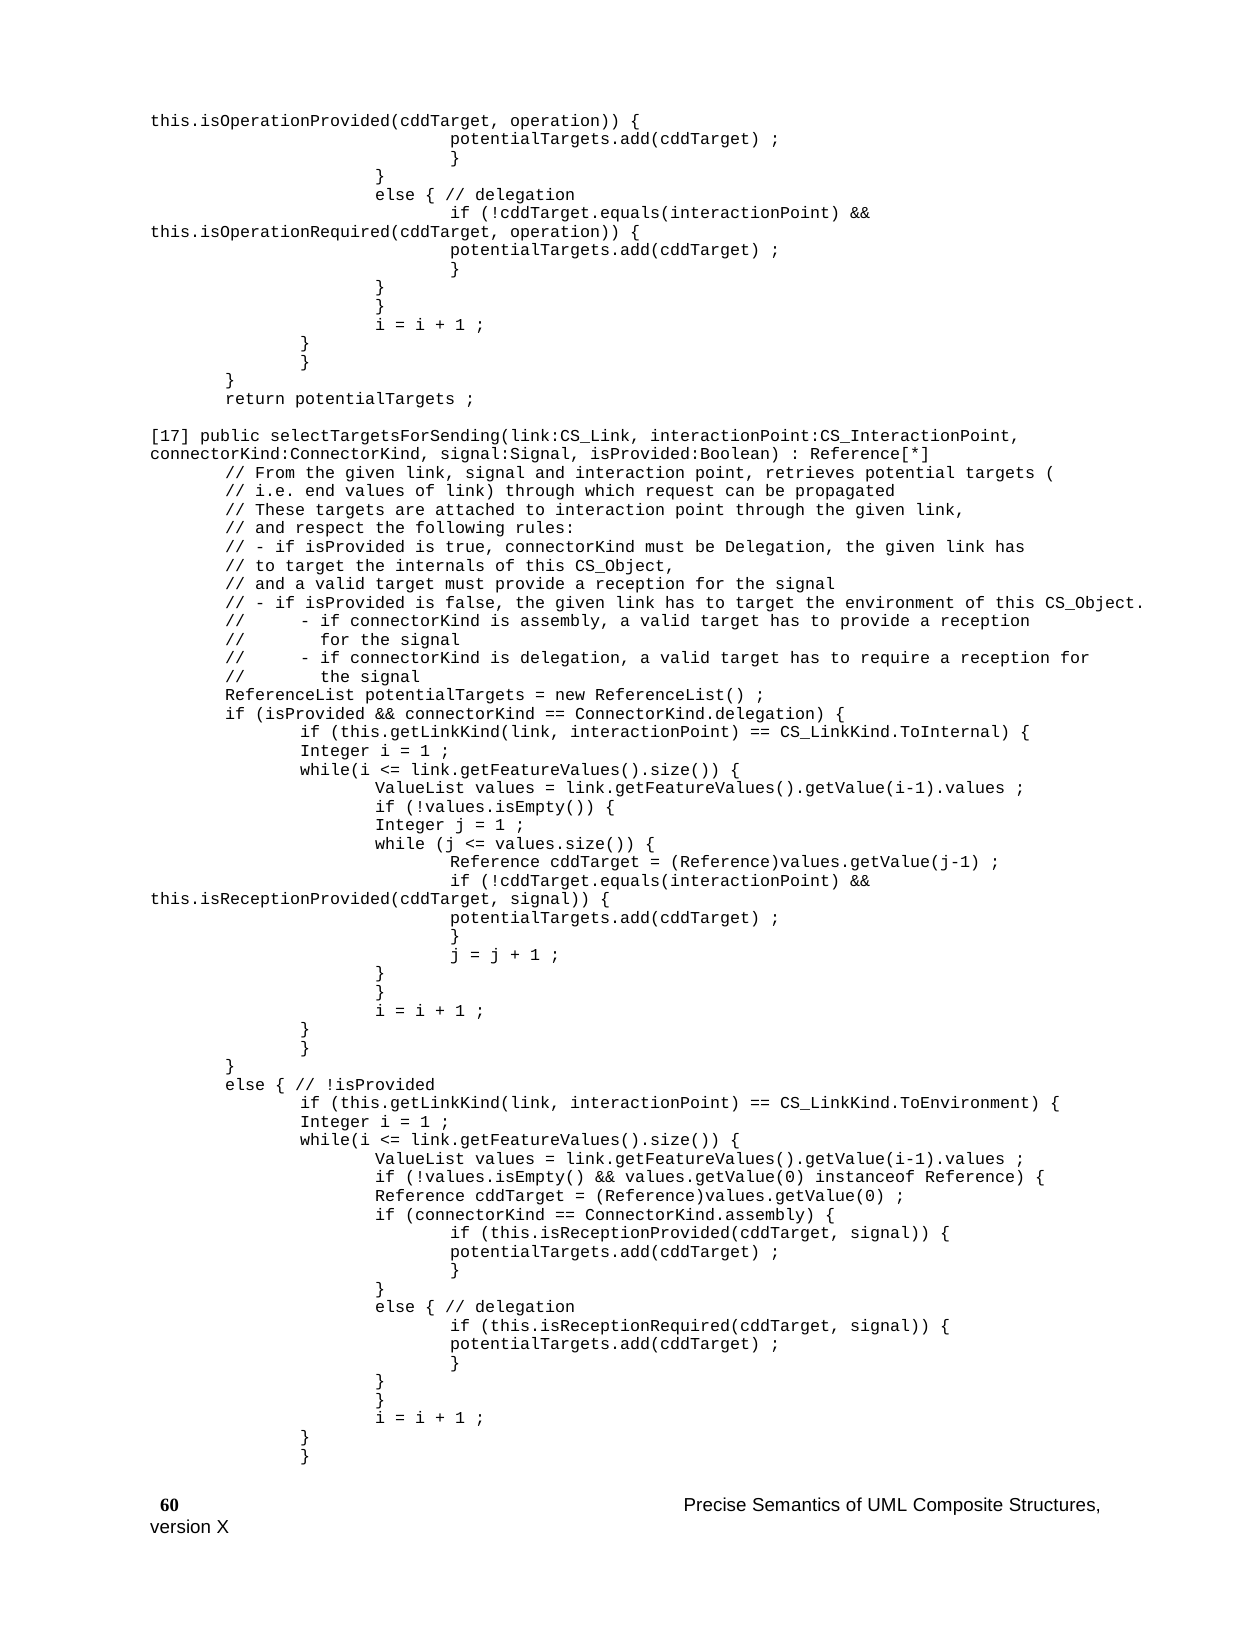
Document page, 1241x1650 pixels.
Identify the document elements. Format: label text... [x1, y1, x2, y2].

text // to target the internals of this CS_Object, // and a valid target must provide a reception for the signal // - if isProvided is false, the given link has to target the environment of this CS_Object. // - if connectorKind is assembly, a valid target has to provide a reception [150, 557, 1165, 632]
text this.isOperationProvided(cddTarget, operation)) { potentialTargets.add(cddTarget) ; } } else { // delegation if (!cddTarget.equals(interactionPoint) && this.isOperationRequired(cddTarget, operation)) { potentialTargets.add(cddTarget) ; } } } i = i + 1 ; } } } return potentialTargets ; [150, 112, 1165, 409]
text // for the signal // - if connectorKind is delegation, a valid target has to require a reception for [150, 632, 1165, 669]
text // the signal ReferenceList potentialTargets = new ReferenceList() ; if (isProvided && connectorKind == ConnectorKind.delegation) { if (this.getLinkKind(link, interactionPoint) == CS_LinkKind.ToInternal) { Integer i = 1 ; while(i <= link.getFeatureValues().size()) { ValueList values = link.getFeatureValues().getValue(i-1).values ; if (!values.isEmpty()) { Integer j = 1 ; while (j <= values.size()) { Reference cddTarget = (Reference)values.getValue(j-1) ; if (!cddTarget.equals(interactionPoint) && this.isReceptionProvided(cddTarget, signal)) { potentialTargets.add(cddTarget) ; } j = j + 1 ; } } i = i + 1 ; } } } else { // !isProvided if (this.getLinkKind(link, interactionPoint) == CS_LinkKind.ToEnvironment) { Integer i = 1 ; while(i <= link.getFeatureValues().size()) { ValueList values = link.getFeatureValues().getValue(i-1).values ; if (!values.isEmpty() && values.getValue(0) instanceof Reference) { Reference cddTarget = (Reference)values.getValue(0) ; if (connectorKind == ConnectorKind.assembly) { if (this.isReceptionProvided(cddTarget, signal)) { potentialTargets.add(cddTarget) ; } } else { // delegation if (this.isReceptionRequired(cddTarget, signal)) { potentialTargets.add(cddTarget) ; } } } i = i + 1 ; } } [150, 669, 1165, 1466]
text [17] public selectTargetsForSending(link:CS_Link, interactionPoint:CS_InteractionPoint, connectorKind:ConnectorKind, signal:Signal, isProvided:Boolean) : Reference[*] [150, 428, 1165, 465]
text // i.e. end values of link) through which request can be propagated // These targets are attached to interaction point through the given link, [150, 483, 1165, 520]
text // From the given link, signal and interaction point, retrieves potential targets ( [150, 465, 1165, 483]
text // and respect the following rules: // - if isProvided is true, connectorKind must be Delegation, the given link has [150, 520, 1165, 557]
